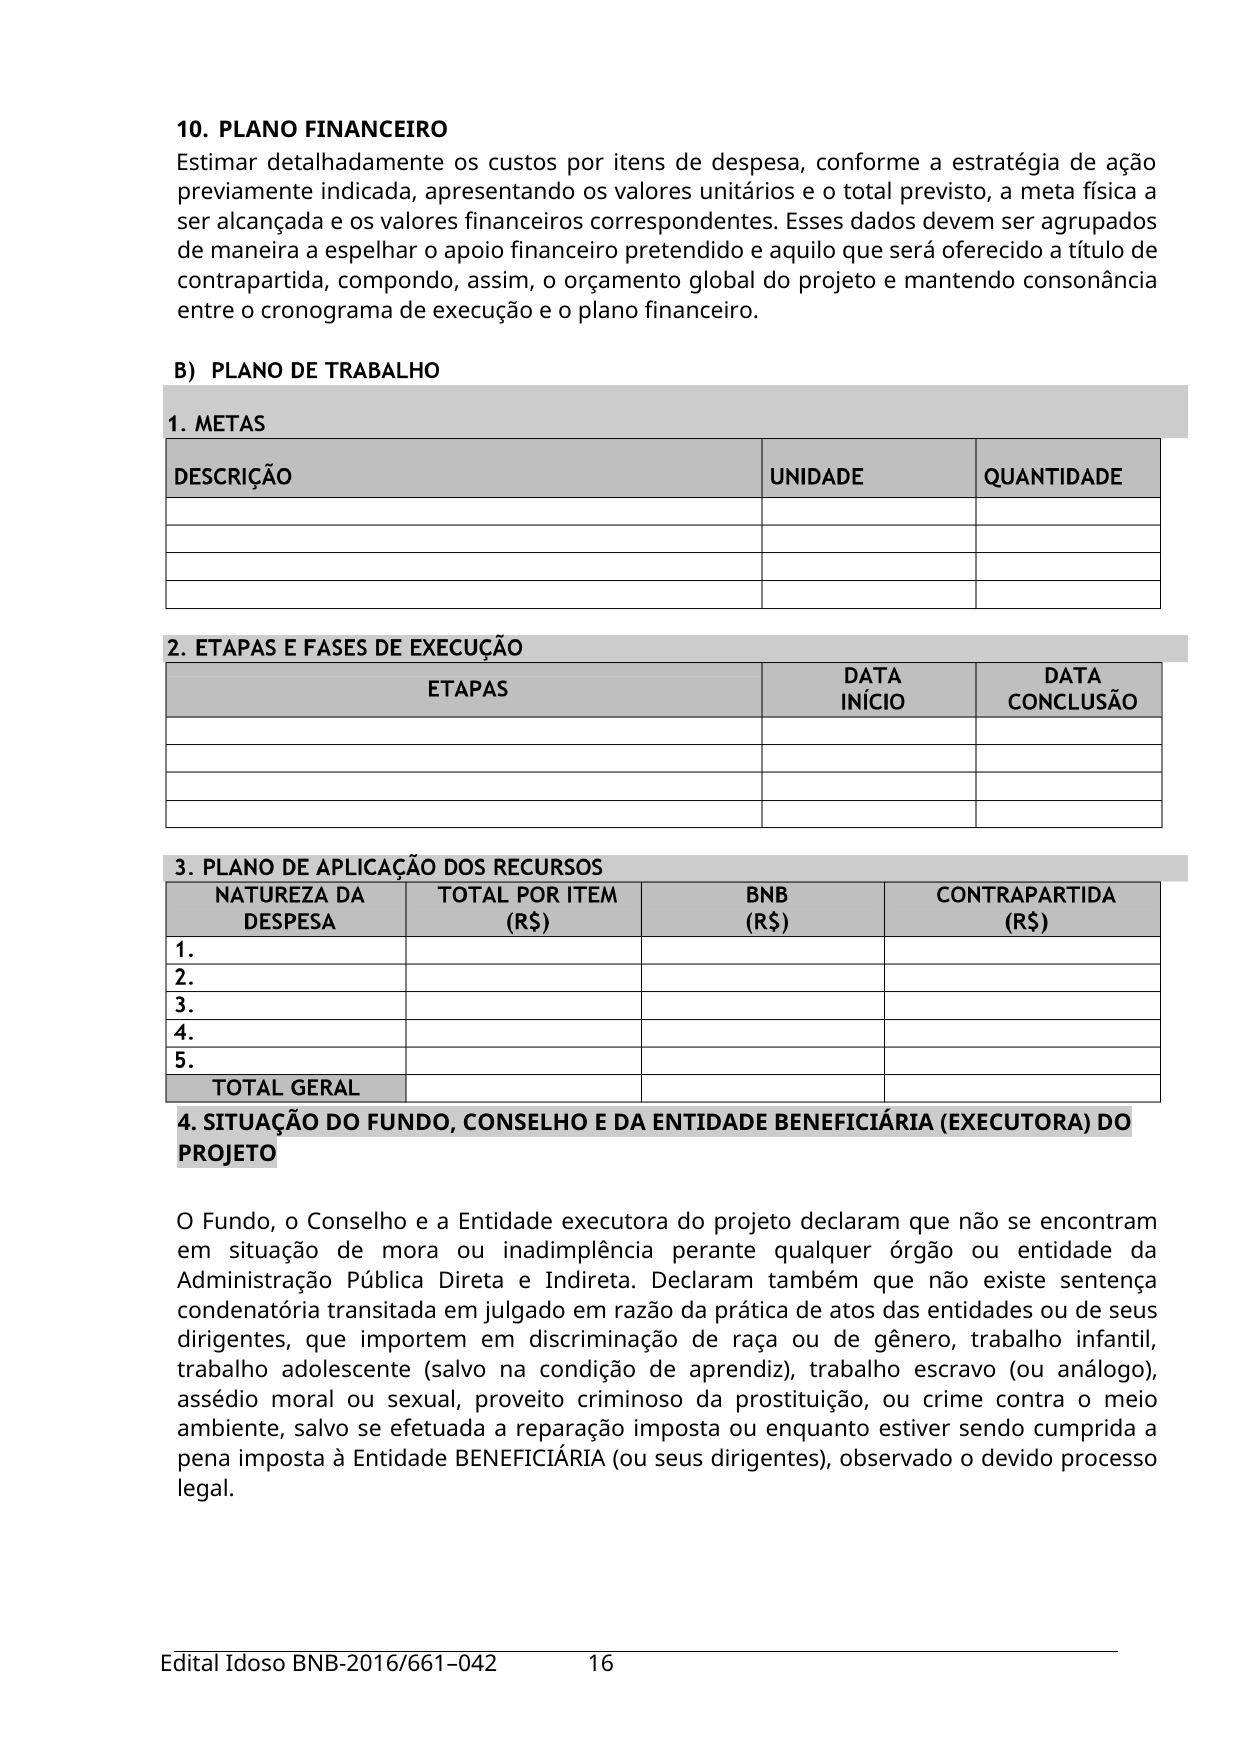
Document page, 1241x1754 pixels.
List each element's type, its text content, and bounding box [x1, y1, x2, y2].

text Estimar detalhadamente os custos por itens de despesa, conforme a estratégia de ação previamente indicada, apresentando os valores unitários e o total previsto, a meta física a ser alcançada e os valores financeiros correspondentes. Esses dados devem ser agrupados de maneira a espelhar o apoio financeiro pretendido e aquilo que será oferecido a título de contrapartida, compondo, assim, o orçamento global do projeto e mantendo consonância entre o cronograma de execução e o plano financeiro. [176, 147, 1158, 325]
list PLANO FINANCEIRO [176, 112, 1190, 143]
text O Fundo, o Conselho e a Entidade executora do projeto declaram que não se encontram em situação de mora ou inadimplência perante qualquer órgão ou entidade da Administração Pública Direta e Indireta. Declaram também que não existe sentença condenatória transitada em julgado em razão da prática de atos das entidades ou de seus dirigentes, que importem em discriminação de raça ou de gênero, trabalho infantil, trabalho adolescente (salvo na condição de aprendiz), trabalho escravo (ou análogo), assédio moral ou sexual, proveito criminoso da prostituição, ou crime contra o meio ambiente, salvo se efetuada a reparação imposta ou enquanto estiver sendo cumprida a pena imposta à Entidade BENEFICIÁRIA (ou seus dirigentes), observado o devido processo legal. [176, 1206, 1159, 1503]
picture [162, 360, 1189, 1103]
text 4. SITUAÇÃO DO FUNDO, CONSELHO E DA ENTIDADE BENEFICIÁRIA (EXECUTORA) DO PROJETO [177, 1106, 1188, 1168]
